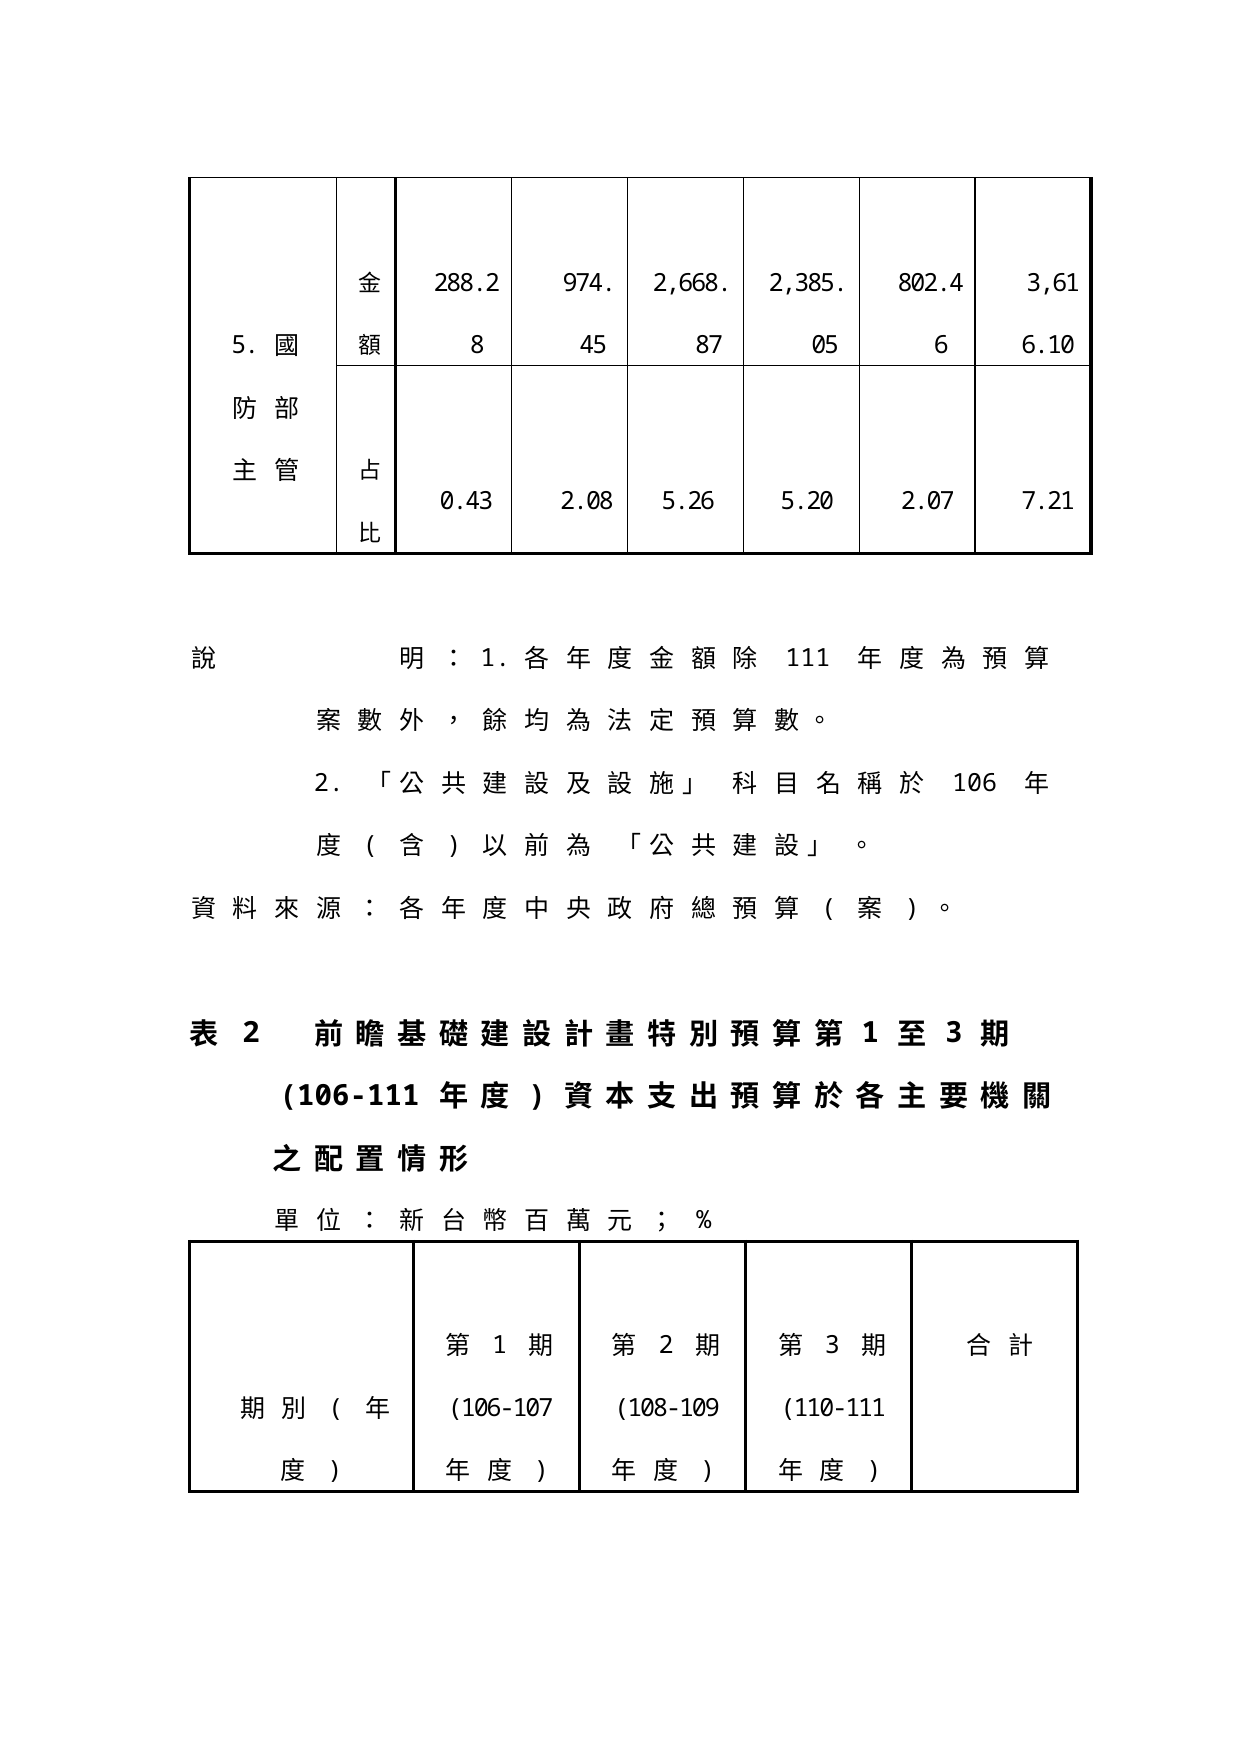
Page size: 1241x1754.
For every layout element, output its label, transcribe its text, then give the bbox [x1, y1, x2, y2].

table_header 第3期 (110-111年度) [747, 1243, 910, 1490]
table_cell 2.07 [860, 366, 974, 552]
table_cell 占比 [337, 366, 394, 552]
table_cell 3,616.10 [976, 178, 1089, 365]
table_cell 288.28 [397, 178, 511, 365]
table_header 第1期 (106-107年度) [415, 1243, 578, 1490]
table_cell 2,385.05 [744, 178, 859, 365]
table_cell 5.26 [628, 366, 743, 552]
table_header 第2期 (108-109年度) [581, 1243, 744, 1490]
table_cell 2.08 [512, 366, 627, 552]
table_cell 974.45 [512, 178, 627, 365]
table_cell 5.20 [744, 366, 859, 552]
table_header 合計 [913, 1243, 1076, 1490]
table_cell 金額 [337, 178, 394, 365]
table_cell 0.43 [397, 366, 511, 552]
text 2.「公共建設及設施」科目名稱於106年度(含)以前為「公共建設」。 [273, 740, 1058, 865]
text 說 明：1.各年度金額除111年度為預算案數外，餘均為法定預算數。 [174, 615, 1058, 740]
text 資料來源：各年度中央政府總預算(案)。 [174, 865, 1058, 927]
text 表2 前瞻基礎建設計畫特別預算第1至3期(106-111年度)資本支出預算於各主要機關之配置情形 單位：新台幣百萬元；% [178, 990, 1058, 1240]
table_cell 5.國防部主管 [191, 178, 336, 552]
table_header 期別(年度) 項目 [191, 1243, 412, 1490]
table_cell 802.46 [860, 178, 974, 365]
table_cell 2,668.87 [628, 178, 743, 365]
table_cell 7.21 [976, 366, 1089, 552]
